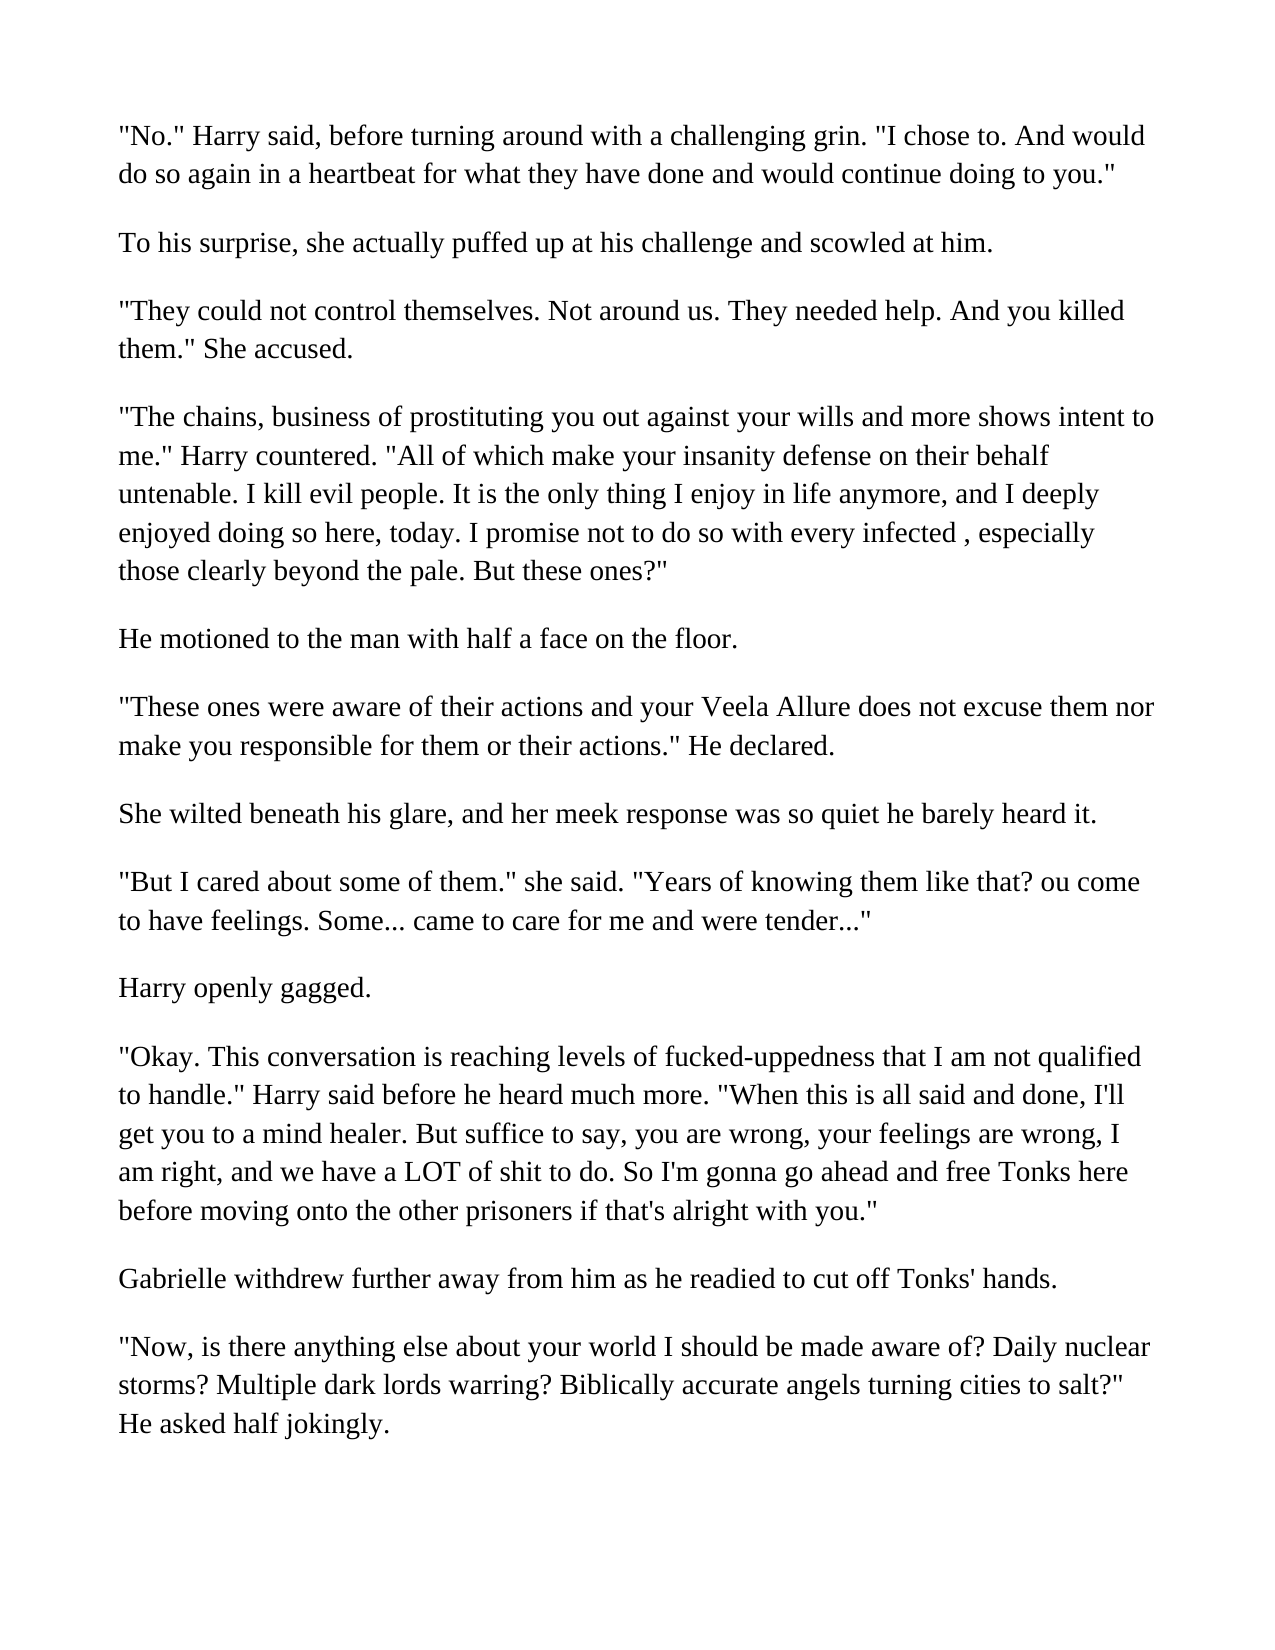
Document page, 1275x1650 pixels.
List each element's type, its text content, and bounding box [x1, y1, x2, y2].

text "They could not control themselves. Not around us. They needed help. And you killed them." She accused. [118, 293, 1157, 365]
text "Now, is there anything else about your world I should be made aware of? Daily nuclear storms? Multiple dark lords warring? Biblically accurate angels turning cities to salt?" He asked half jokingly. [118, 1329, 1157, 1439]
text "No." Harry said, before turning around with a challenging grin. "I chose to. And would do so again in a heartbeat for what they have done and would continue doing to you." [118, 118, 1157, 190]
text To his surprise, she actually puffed up at his challenge and scowled at him. [118, 225, 1157, 258]
text He motioned to the man with half a face on the floor. [118, 621, 1157, 655]
text "Okay. This conversation is reaching levels of fucked-uppedness that I am not qualified to handle." Harry said before he heard much more. "When this is all said and done, I'll get you to a mind healer. But suffice to say, you are wrong, your feelings are wrong, I am right, and we have a LOT of shit to do. So I'm gonna go ahead and free Tonks here before moving onto the other prisoners if that's alright with you." [118, 1039, 1157, 1226]
text "But I cared about some of them." she said. "Years of knowing them like that? ou come to have feelings. Some... came to care for me and were tender..." [118, 864, 1157, 936]
text "The chains, business of prostituting you out against your wills and more shows intent to me." Harry countered. "All of which make your insanity defense on their behalf untenable. I kill evil people. It is the only thing I enjoy in life anymore, and I deeply enjoyed doing so here, today. I promise not to do so with every infected , especially those clearly beyond the pale. But these ones?" [118, 399, 1157, 587]
text "These ones were aware of their actions and your Veela Allure does not excuse them nor make you responsible for them or their actions." He declared. [118, 689, 1157, 762]
text She wilted beneath his glare, and her meek response was so quiet he barely heard it. [118, 796, 1157, 829]
text Gabrielle withdrew further away from him as he readied to cut off Tonks' hands. [118, 1261, 1157, 1294]
text Harry openly gagged. [118, 971, 1157, 1004]
